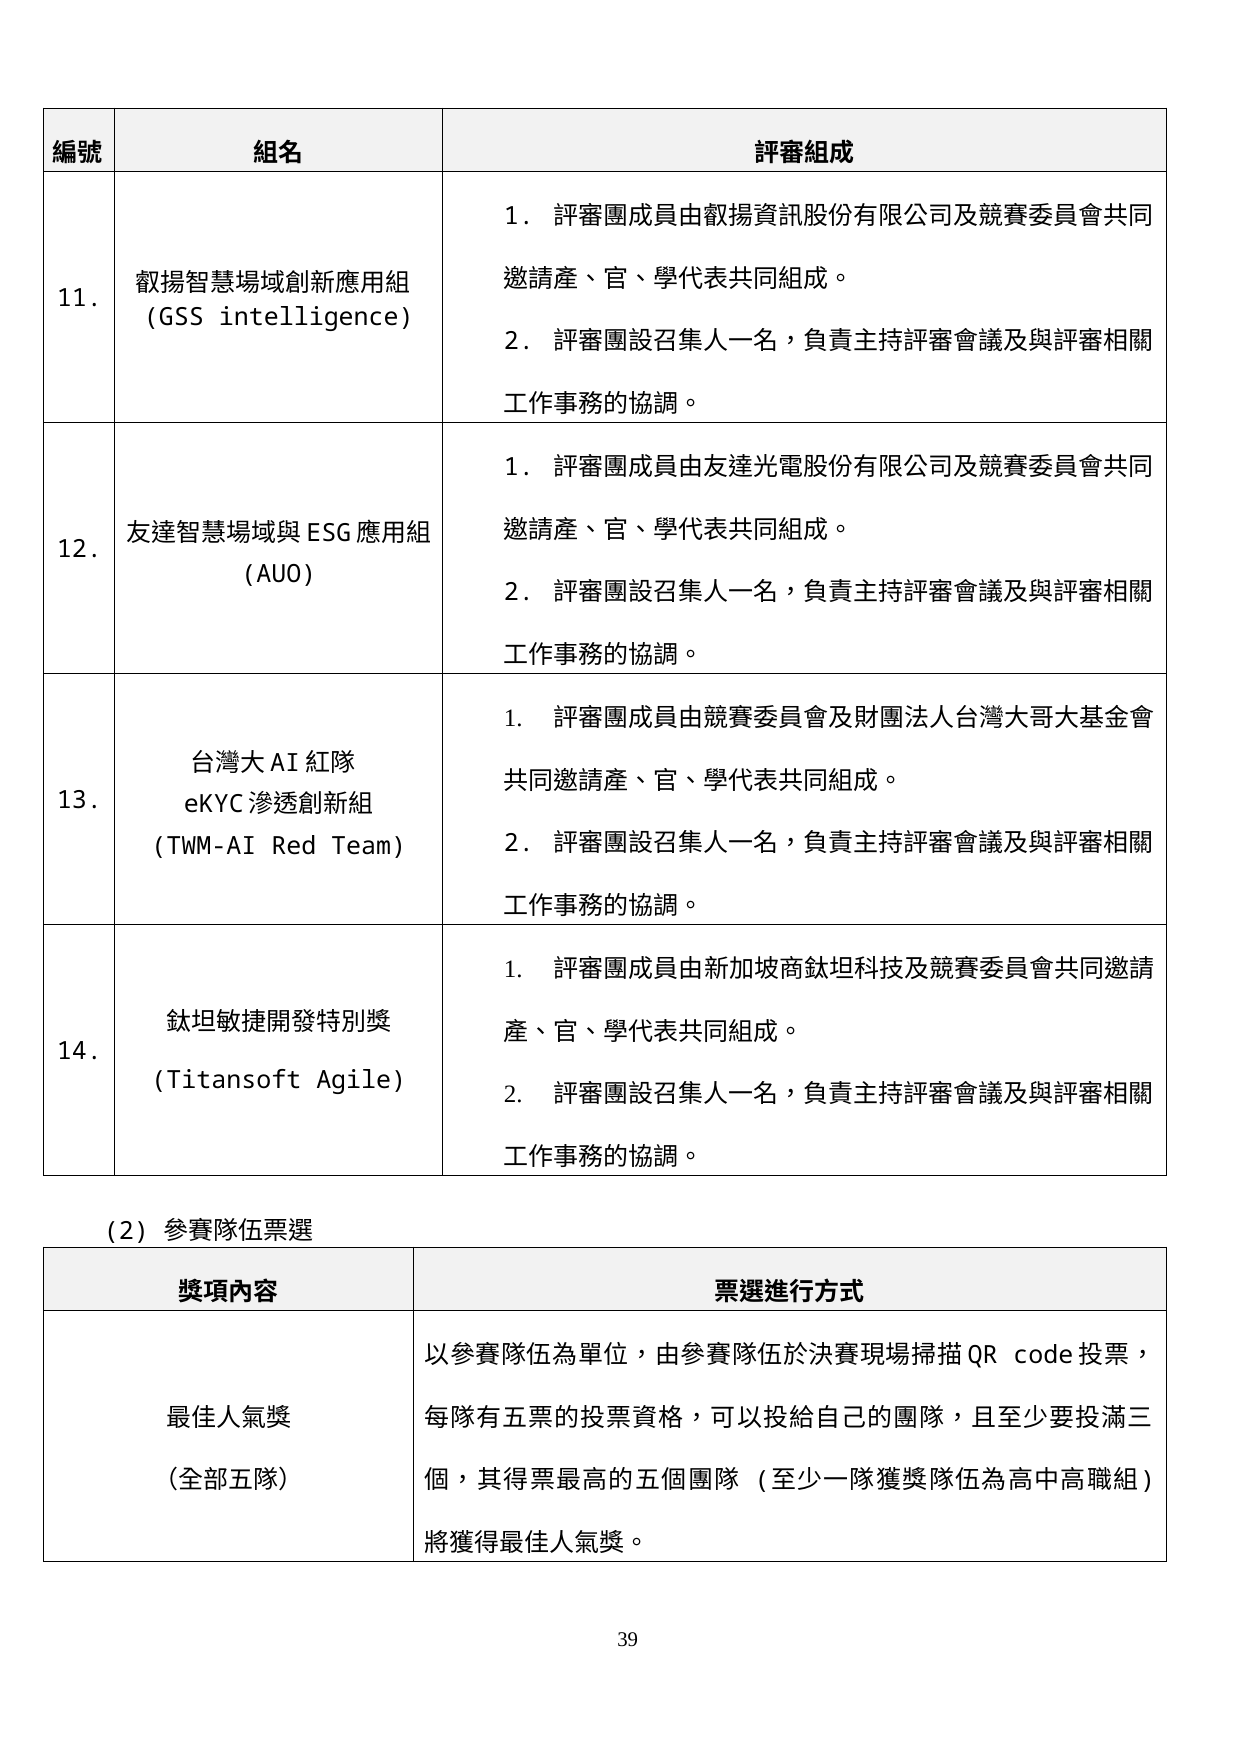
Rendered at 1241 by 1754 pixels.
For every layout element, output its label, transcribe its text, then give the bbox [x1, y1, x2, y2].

table_header 組名 [115, 109, 442, 171]
table_cell [44, 172, 114, 422]
list 參賽隊伍票選 [103, 1210, 1181, 1247]
table_header 評審組成 [443, 109, 1166, 171]
table_cell [44, 674, 114, 924]
table_cell 友達智慧場域與ESG應用組 (AUO) [115, 423, 442, 673]
table_cell 鈦坦敏捷開發特別獎 (Titansoft Agile) [115, 925, 442, 1175]
table_cell 評審團成員由競賽委員會及財團法人台灣大哥大基金會共同邀請產、官、學代表共同組成。 評審團設召集人一名，負責主持評審會議及與評審相關工作事務的協調。 [443, 674, 1166, 924]
table_header 票選進行方式 [414, 1248, 1166, 1310]
table_cell 最佳人氣獎 （全部五隊） [44, 1311, 413, 1561]
table_cell 評審團成員由友達光電股份有限公司及競賽委員會共同邀請產、官、學代表共同組成。 評審團設召集人一名，負責主持評審會議及與評審相關工作事務的協調。 [443, 423, 1166, 673]
table_cell [44, 925, 114, 1175]
table_cell 以參賽隊伍為單位，由參賽隊伍於決賽現場掃描QR code投票，每隊有五票的投票資格，可以投給自己的團隊，且至少要投滿三個，其得票最高的五個團隊 (至少一隊獲獎隊伍為高中高職組) 將獲得最佳人氣獎。 [414, 1311, 1166, 1561]
table_cell 叡揚智慧場域創新應用組 (GSS intelligence) [115, 172, 442, 422]
table_cell 評審團成員由新加坡商鈦坦科技及競賽委員會共同邀請產、官、學代表共同組成。 評審團設召集人一名，負責主持評審會議及與評審相關工作事務的協調。 [443, 925, 1166, 1175]
table_cell 台灣大AI紅隊 eKYC滲透創新組 (TWM-AI Red Team) [115, 674, 442, 924]
table_header 獎項內容 [44, 1248, 413, 1310]
table_cell 評審團成員由叡揚資訊股份有限公司及競賽委員會共同邀請產、官、學代表共同組成。 評審團設召集人一名，負責主持評審會議及與評審相關工作事務的協調。 [443, 172, 1166, 422]
table_header 編號 [44, 109, 114, 171]
table_cell [44, 423, 114, 673]
